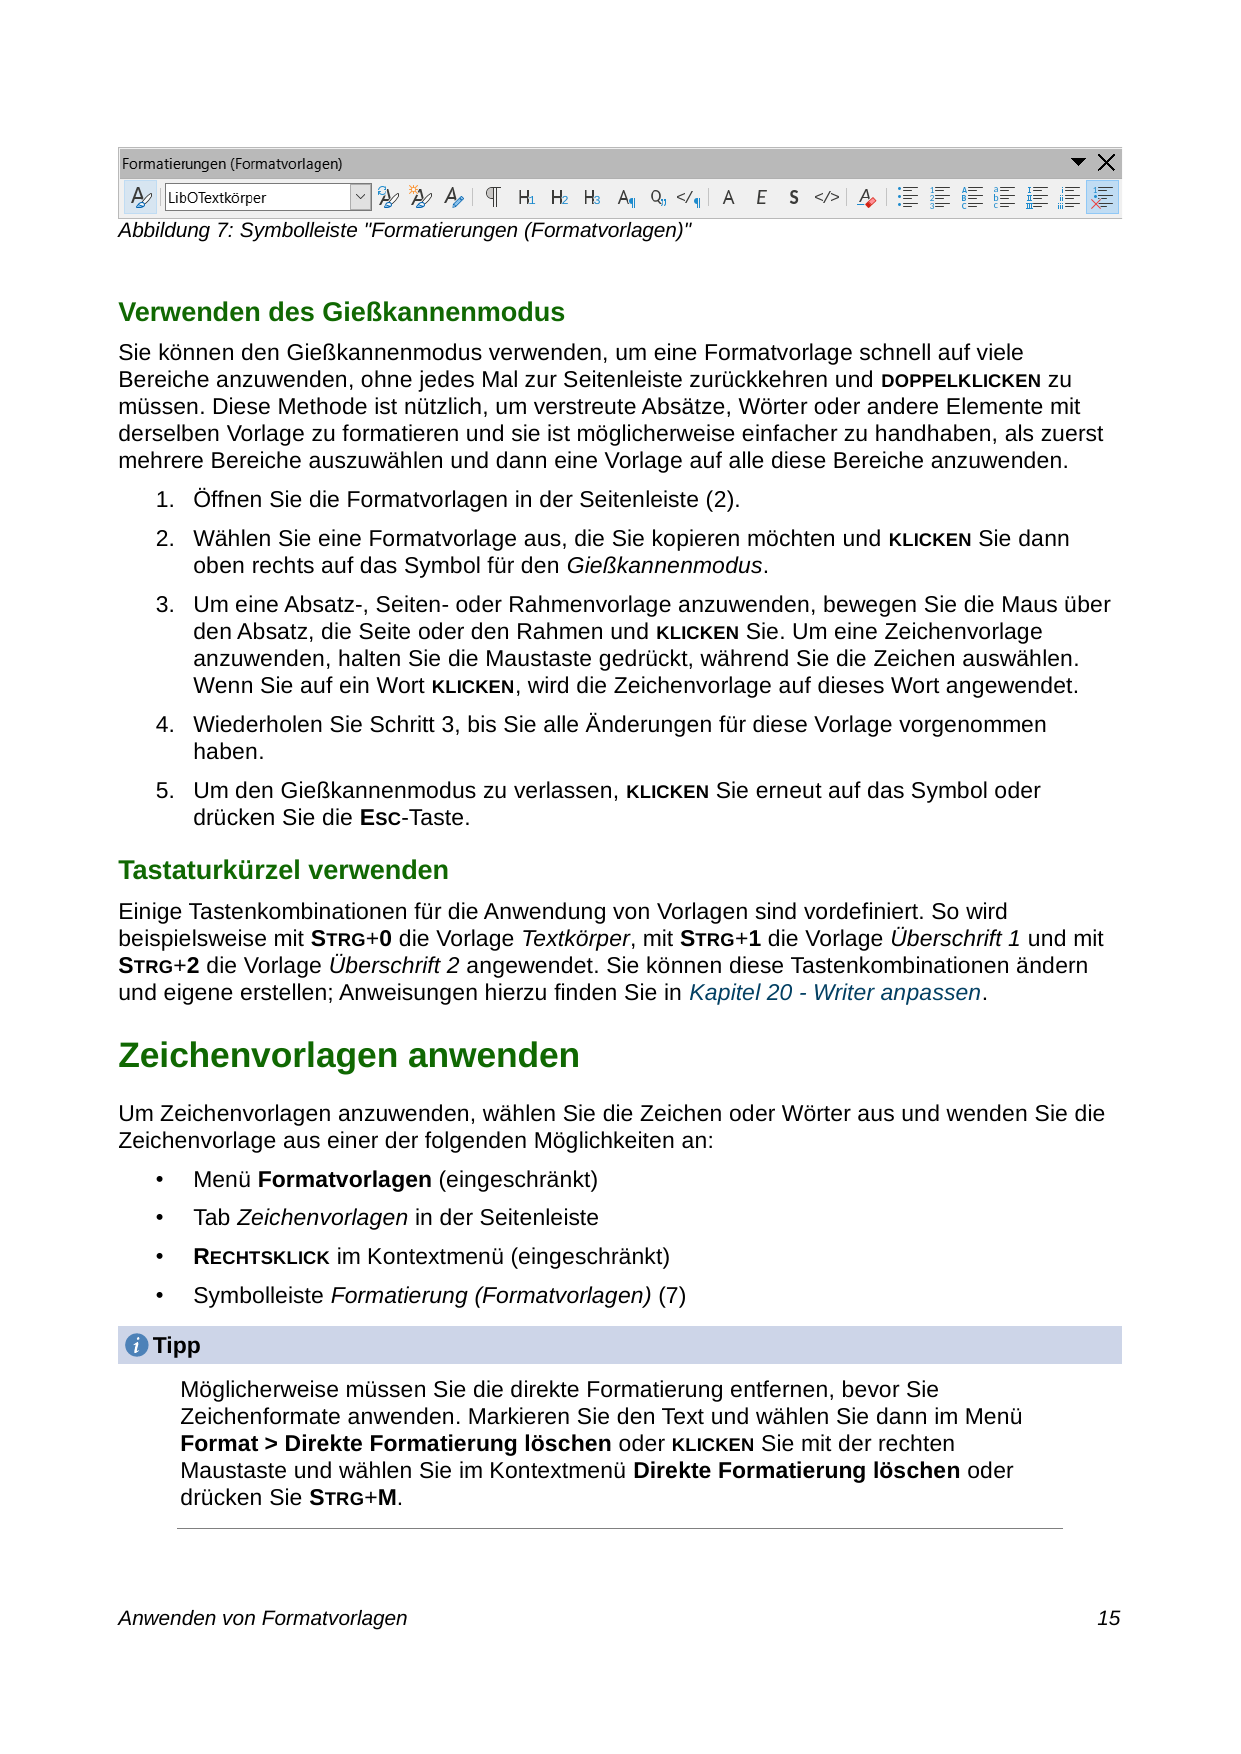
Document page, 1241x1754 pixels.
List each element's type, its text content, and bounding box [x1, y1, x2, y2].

subtitle Zeichenvorlagen anwenden [118, 1035, 1122, 1075]
text Möglicherweise müssen Sie die direkte Formatierung entfernen, bevor Sie Zeichenformate anwenden. Markieren Sie den Text und wählen Sie dann im Menü Format > Direkte Formatierung löschen oder klicken Sie mit der rechten Maustaste und wählen Sie im Kontextmenü Direkte Formatierung löschen oder drücken Sie Strg+M. [177, 1375, 1063, 1528]
list Wählen Sie eine Formatvorlage aus, die Sie kopieren möchten und klicken Sie dann oben rechts auf das Symbol für den Gießkannenmodus. [156, 524, 1122, 579]
subtitle Tastaturkürzel verwenden [118, 854, 1122, 885]
text Sie können den Gießkannenmodus verwenden, um eine Formatvorlage schnell auf viele Bereiche anzuwenden, ohne jedes Mal zur Seitenleiste zurückkehren und doppelklicken zu müssen. Diese Methode ist nützlich, um verstreute Absätze, Wörter oder andere Elemente mit derselben Vorlage zu formatieren und sie ist möglicherweise einfacher zu handhaben, als zuerst mehrere Bereiche auszuwählen und dann eine Vorlage auf alle diese Bereiche anzuwenden. [118, 338, 1122, 474]
list Um den Gießkannenmodus zu verlassen, klicken Sie erneut auf das Symbol oder drücken Sie die Esc-Taste. [156, 776, 1122, 831]
list Rechtsklick im Kontextmenü (eingeschränkt) [156, 1243, 1122, 1270]
text Abbildung 7: Symbolleiste "Formatierungen (Formatvorlagen)" [118, 219, 1122, 242]
list Tab Zeichenvorlagen in der Seitenleiste [156, 1204, 1122, 1231]
list Menü Formatvorlagen (eingeschränkt) [156, 1165, 1122, 1192]
list Um eine Absatz-, Seiten- oder Rahmenvorlage anzuwenden, bewegen Sie die Maus über den Absatz, die Seite oder den Rahmen und klicken Sie. Um eine Zeichenvorlage anzuwenden, halten Sie die Maustaste gedrückt, während Sie die Zeichen auswählen. Wenn Sie auf ein Wort klicken, wird die Zeichenvorlage auf dieses Wort angewendet. [156, 590, 1122, 699]
list Öffnen Sie die Formatvorlagen in der Seitenleiste (Abbildung 2). [156, 486, 1122, 513]
list Wiederholen Sie Schritt 3, bis Sie alle Änderungen für diese Vorlage vorgenommen haben. [156, 711, 1122, 765]
subtitle Tipp [118, 1326, 1122, 1364]
text Einige Tastenkombinationen für die Anwendung von Vorlagen sind vordefiniert. So wird beispielsweise mit Strg+0 die Vorlage Textkörper, mit Strg+1 die Vorlage Überschrift 1 und mit Strg+2 die Vorlage Überschrift 2 angewendet. Sie können diese Tastenkombinationen ändern und eigene erstellen; Anweisungen hierzu finden Sie in Kapitel 20 - Writer anpassen. [118, 897, 1122, 1005]
picture [118, 147, 1123, 219]
subtitle Verwenden des Gießkannenmodus [118, 296, 1122, 327]
text Um Zeichenvorlagen anzuwenden, wählen Sie die Zeichen oder Wörter aus und wenden Sie die Zeichenvorlage aus einer der folgenden Möglichkeiten an: [118, 1099, 1122, 1153]
list Symbolleiste Formatierung (Formatvorlagen) (Abbildung 7) [156, 1281, 1122, 1308]
